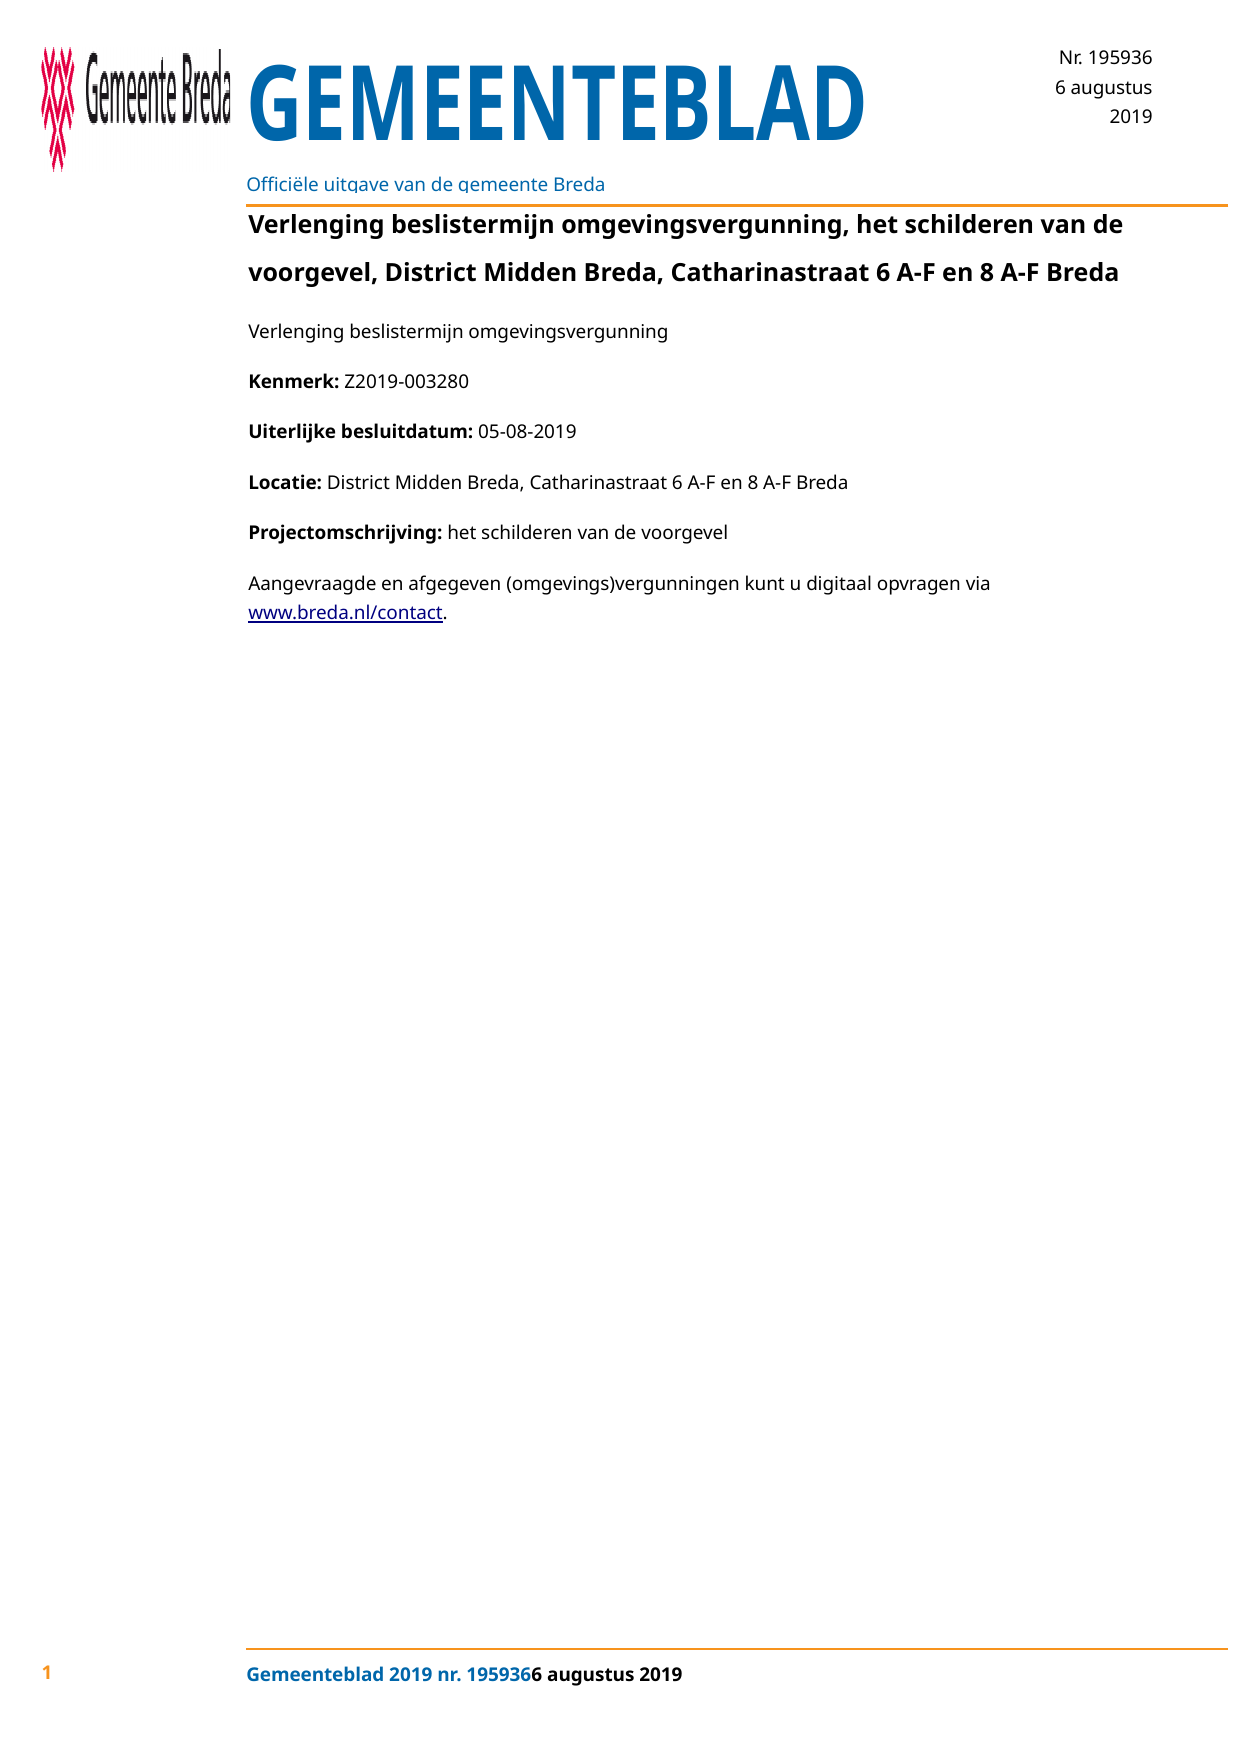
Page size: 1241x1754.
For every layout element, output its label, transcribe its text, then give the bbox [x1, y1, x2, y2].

text Aangevraagde en afgegeven (omgevings)vergunningen kunt u digitaal opvragen via www.breda.nl/contact. [248, 570, 1152, 625]
text Verlenging beslistermijn omgevingsvergunning [248, 318, 1152, 344]
text Kenmerk: Z2019-003280 [248, 368, 1152, 394]
text Uiterlijke besluitdatum: 05-08-2019 [248, 419, 1152, 444]
picture [41, 47, 231, 172]
text Locatie: District Midden Breda, Catharinastraat 6 A-F en 8 A-F Breda [248, 469, 1152, 495]
text Verlenging beslistermijn omgevingsvergunning, het schilderen van de voorgevel, District Midden Breda, Catharinastraat 6 A-F en 8 A-F Breda [248, 207, 1152, 288]
text Projectomschrijving: het schilderen van de voorgevel [248, 519, 1152, 545]
